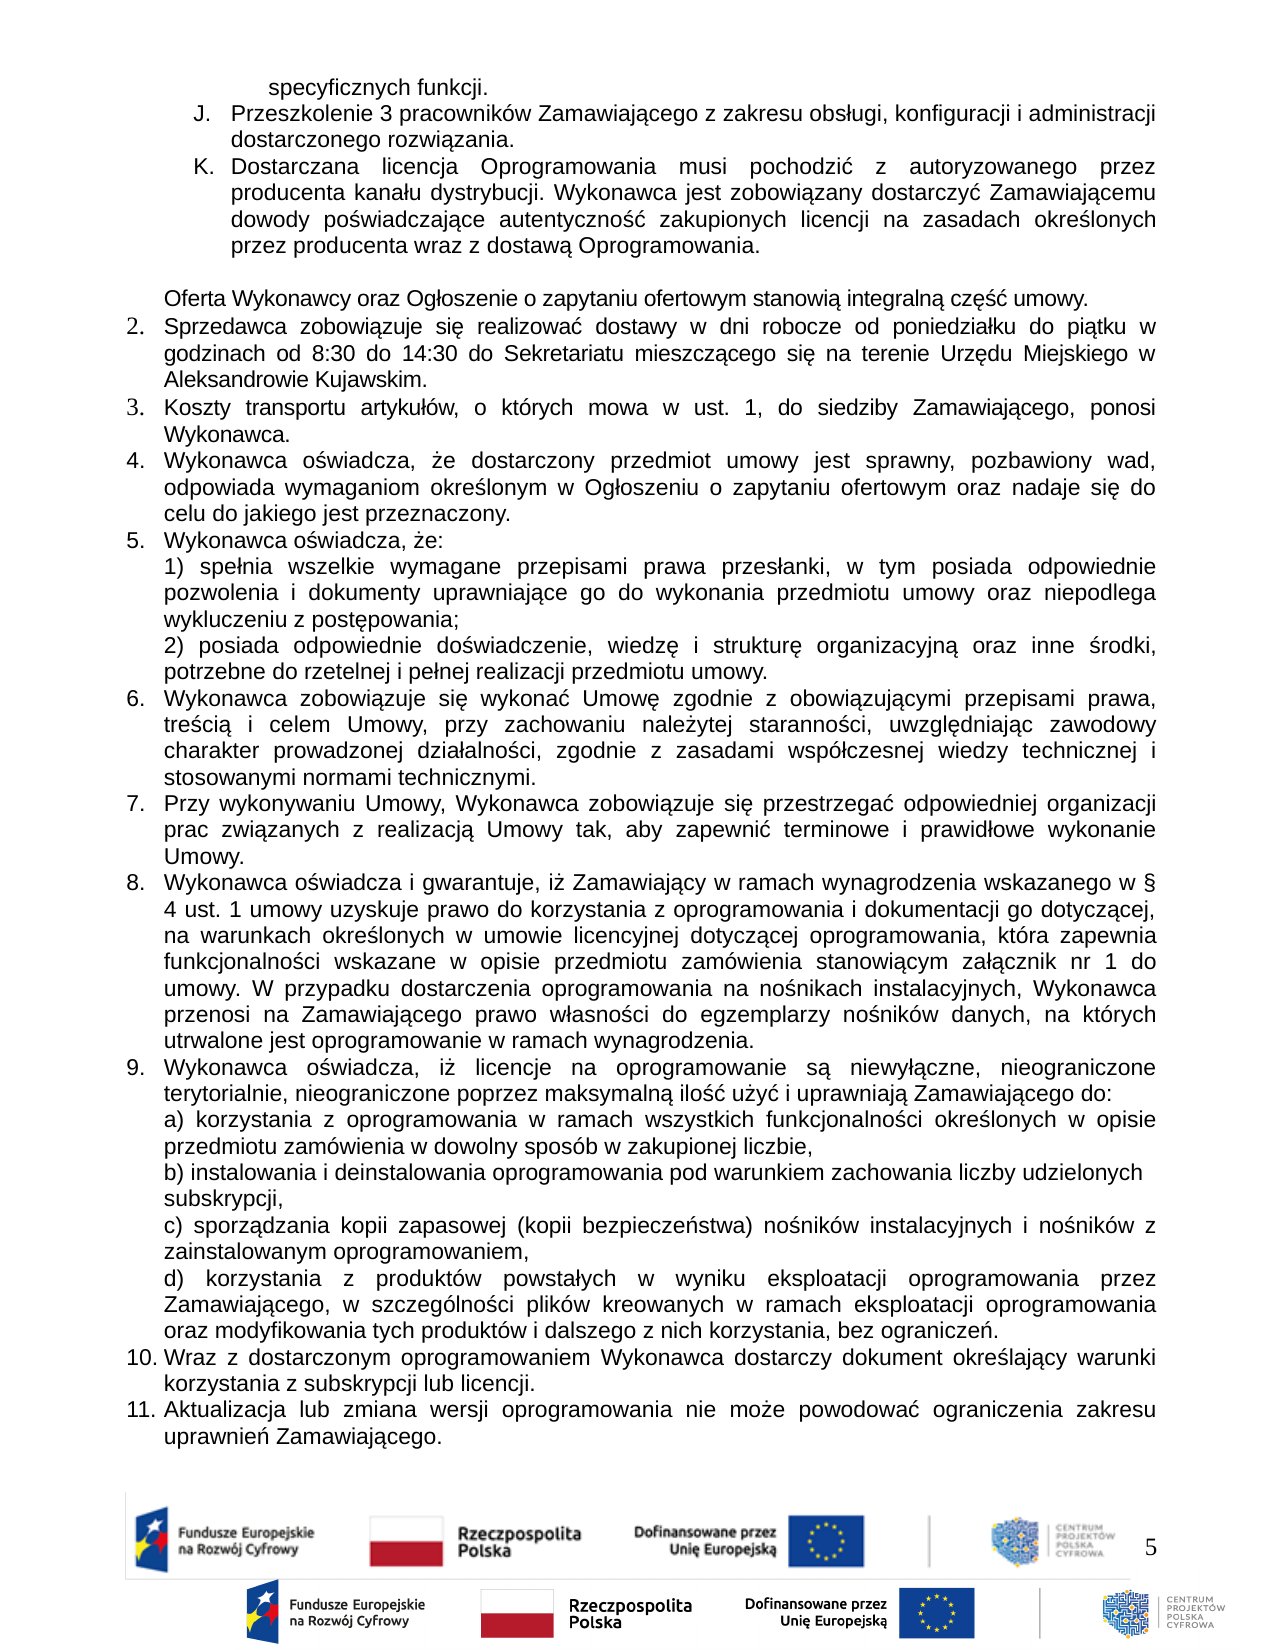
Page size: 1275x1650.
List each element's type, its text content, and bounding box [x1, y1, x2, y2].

list Sprzedawca zobowiązuje się realizować dostawy w dni robocze od poniedziałku do piątku w godzinach od 8:30 do 14:30 do Sekretariatu mieszczącego się na terenie Urzędu Miejskiego w Aleksandrowie Kujawskim. [126, 311, 1157, 392]
text c) sporządzania kopii zapasowej (kopii bezpieczeństwa) nośników instalacyjnych i nośników z zainstalowanym oprogramowaniem, [164, 1212, 1157, 1264]
text 2) posiada odpowiednie doświadczenie, wiedzę i strukturę organizacyjną oraz inne środki, potrzebne do rzetelnej i pełnej realizacji przedmiotu umowy. [164, 632, 1157, 685]
list specyficznych funkcji. [231, 74, 1157, 100]
text a) korzystania z oprogramowania w ramach wszystkich funkcjonalności określonych w opisie przedmiotu zamówienia w dowolny sposób w zakupionej liczbie, [164, 1106, 1157, 1159]
text Oferta Wykonawcy oraz Ogłoszenie o zapytaniu ofertowym stanowią integralną część umowy. [164, 284, 1157, 311]
text b) instalowania i deinstalowania oprogramowania pod warunkiem zachowania liczby udzielonych [164, 1159, 1157, 1185]
list Przy wykonywaniu Umowy, Wykonawca zobowiązuje się przestrzegać odpowiedniej organizacji prac związanych z realizacją Umowy tak, aby zapewnić terminowe i prawidłowe wykonanie Umowy. [126, 790, 1157, 869]
list Wykonawca oświadcza i gwarantuje, iż Zamawiający w ramach wynagrodzenia wskazanego w § 4 ust. 1 umowy uzyskuje prawo do korzystania z oprogramowania i dokumentacji go dotyczącej, na warunkach określonych w umowie licencyjnej dotyczącej oprogramowania, która zapewnia funkcjonalności wskazane w opisie przedmiotu zamówienia stanowiącym załącznik nr 1 do umowy. W przypadku dostarczenia oprogramowania na nośnikach instalacyjnych, Wykonawca przenosi na Zamawiającego prawo własności do egzemplarzy nośników danych, na których utrwalone jest oprogramowanie w ramach wynagrodzenia. [126, 869, 1157, 1054]
list Przeszkolenie 3 pracowników Zamawiającego z zakresu obsługi, konfiguracji i administracji dostarczonego rozwiązania. [193, 100, 1157, 153]
text subskrypcji, [164, 1185, 1157, 1212]
text d) korzystania z produktów powstałych w wyniku eksploatacji oprogramowania przez Zamawiającego, w szczególności plików kreowanych w ramach eksploatacji oprogramowania oraz modyfikowania tych produktów i dalszego z nich korzystania, bez ograniczeń. [164, 1264, 1157, 1343]
text 1) spełnia wszelkie wymagane przepisami prawa przesłanki, w tym posiada odpowiednie pozwolenia i dokumenty uprawniające go do wykonania przedmiotu umowy oraz niepodlega wykluczeniu z postępowania; [164, 553, 1157, 632]
list Wykonawca oświadcza, iż licencje na oprogramowanie są niewyłączne, nieograniczone terytorialnie, nieograniczone poprzez maksymalną ilość użyć i uprawniają Zamawiającego do: [126, 1054, 1157, 1106]
list Koszty transportu artykułów, o których mowa w ust. 1, do siedziby Zamawiającego, ponosi Wykonawca. [126, 392, 1157, 447]
list Wraz z dostarczonym oprogramowaniem Wykonawca dostarczy dokument określający warunki korzystania z subskrypcji lub licencji. [126, 1343, 1157, 1396]
list Wykonawca oświadcza, że dostarczony przedmiot umowy jest sprawny, pozbawiony wad, odpowiada wymaganiom określonym w Ogłoszeniu o zapytaniu ofertowym oraz nadaje się do celu do jakiego jest przeznaczony. [126, 447, 1157, 527]
list Dostarczana licencja Oprogramowania musi pochodzić z autoryzowanego przez producenta kanału dystrybucji. Wykonawca jest zobowiązany dostarczyć Zamawiającemu dowody poświadczające autentyczność zakupionych licencji na zasadach określonych przez producenta wraz z dostawą Oprogramowania. [193, 153, 1157, 258]
list Wykonawca oświadcza, że: [126, 527, 1157, 553]
list Wykonawca zobowiązuje się wykonać Umowę zgodnie z obowiązującymi przepisami prawa, treścią i celem Umowy, przy zachowaniu należytej staranności, uwzględniając zawodowy charakter prowadzonej działalności, zgodnie z zasadami współczesnej wiedzy technicznej i stosowanymi normami technicznymi. [126, 685, 1157, 790]
list Aktualizacja lub zmiana wersji oprogramowania nie może powodować ograniczenia zakresu uprawnień Zamawiającego. [126, 1396, 1157, 1449]
